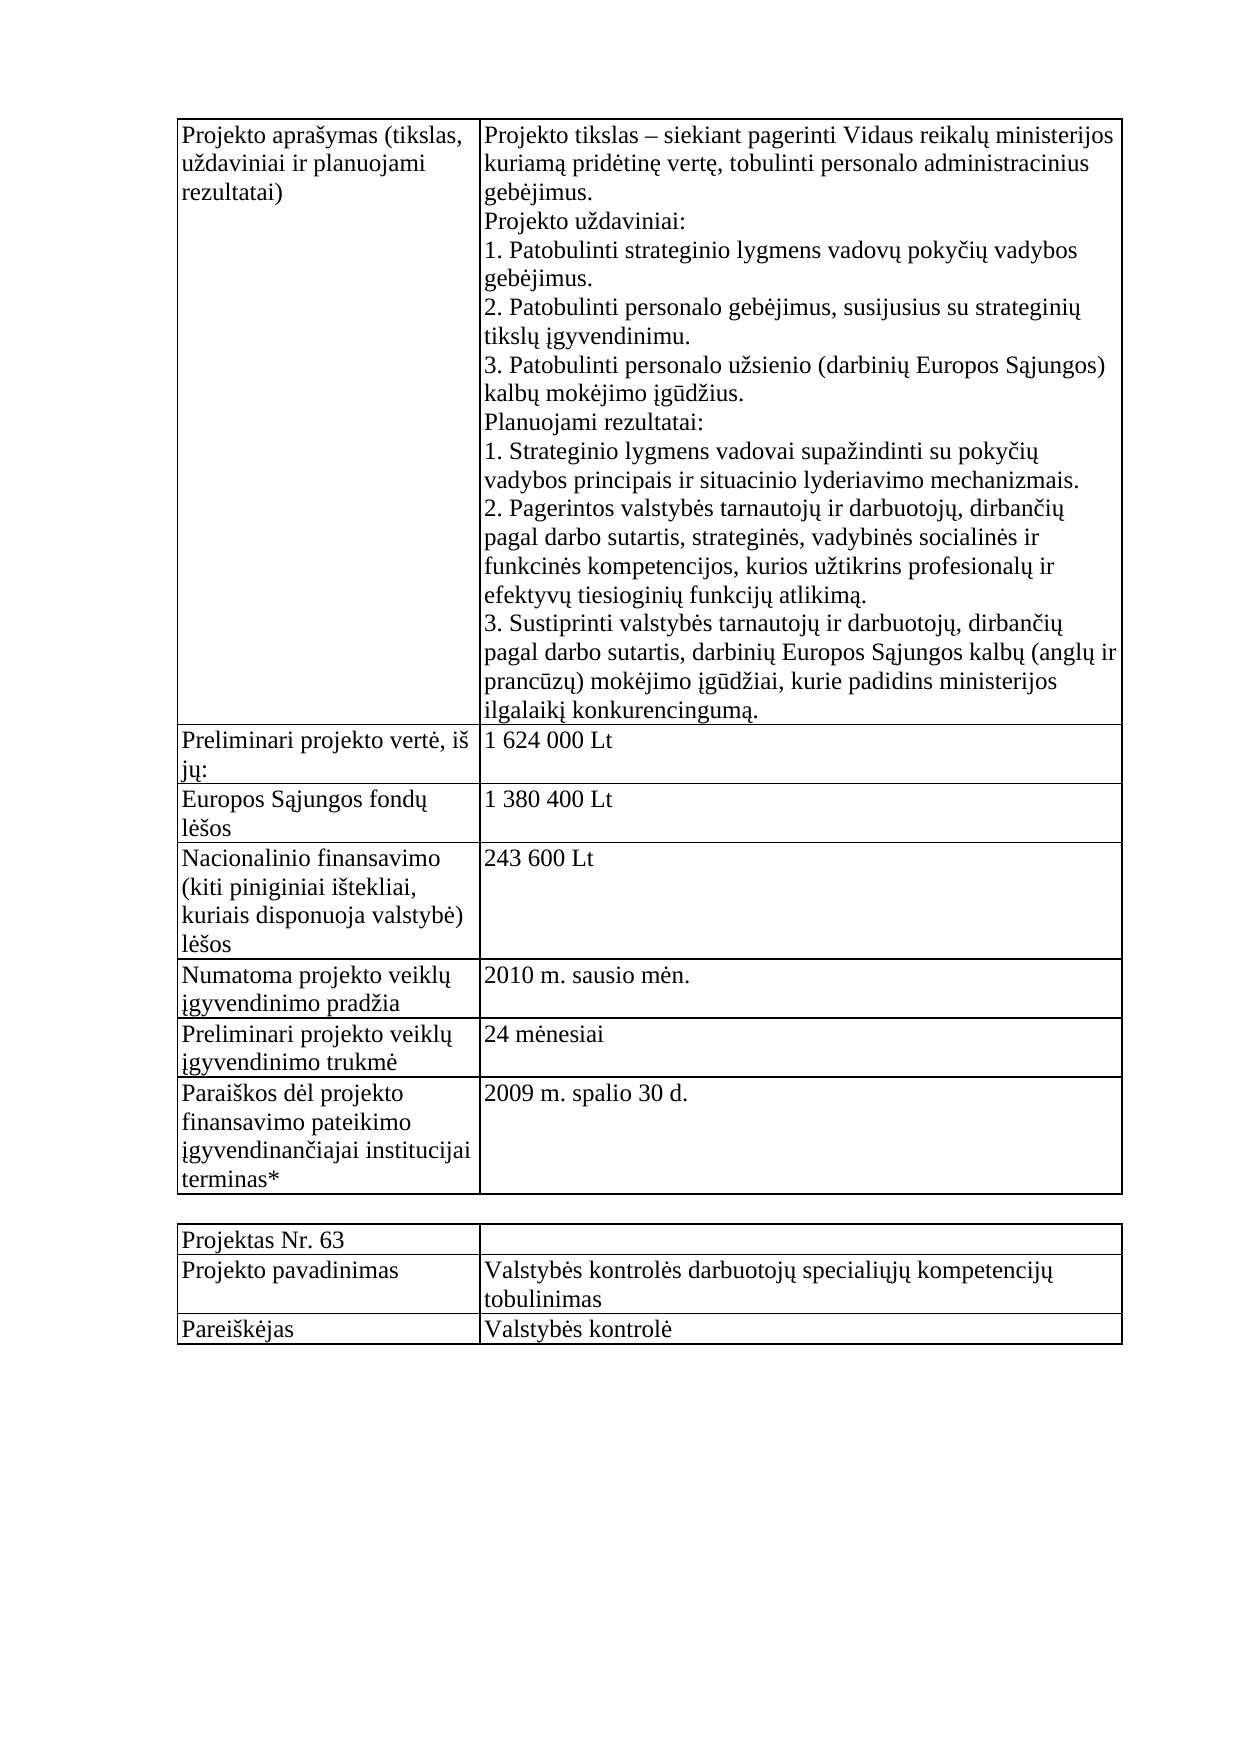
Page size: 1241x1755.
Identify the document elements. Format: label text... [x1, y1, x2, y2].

table_cell Europos Sąjungos fondų lėšos [178, 784, 479, 842]
table_cell 24 mėnesiai [481, 1019, 1121, 1076]
table_cell Paraiškos dėl projekto finansavimo pateikimo įgyvendinančiajai institucijai terminas* [178, 1078, 479, 1193]
table_cell Projekto pavadinimas [178, 1255, 479, 1312]
table_header [481, 1225, 1121, 1253]
table_cell 2010 m. sausio mėn. [481, 960, 1121, 1017]
table_cell 1 624 000 Lt [481, 725, 1121, 782]
table_cell Numatoma projekto veiklų įgyvendinimo pradžia [178, 960, 479, 1017]
table_cell Preliminari projekto veiklų įgyvendinimo trukmė [178, 1019, 479, 1076]
table_cell 1 380 400 Lt [481, 784, 1121, 842]
table_cell Preliminari projekto vertė, iš jų: [178, 725, 479, 782]
table_cell 2009 m. spalio 30 d. [481, 1078, 1121, 1193]
table_cell Valstybės kontrolės darbuotojų specialiųjų kompetencijų tobulinimas [481, 1255, 1121, 1312]
table_cell 243 600 Lt [481, 843, 1121, 958]
table_cell Valstybės kontrolė [481, 1314, 1121, 1343]
table_header Projektas Nr. 63 [178, 1225, 479, 1253]
table_cell Projekto tikslas – siekiant pagerinti Vidaus reikalų ministerijos kuriamą pridėtinę vertę, tobulinti personalo administracinius gebėjimus. Projekto uždaviniai: 1. Patobulinti strateginio lygmens vadovų pokyčių vadybos gebėjimus. 2. Patobulinti personalo gebėjimus, susijusius su strateginių tikslų įgyvendinimu. 3. Patobulinti personalo užsienio (darbinių Europos Sąjungos) kalbų mokėjimo įgūdžius. Planuojami rezultatai: 1. Strateginio lygmens vadovai supažindinti su pokyčių vadybos principais ir situacinio lyderiavimo mechanizmais. 2. Pagerintos valstybės tarnautojų ir darbuotojų, dirbančių pagal darbo sutartis, strateginės, vadybinės socialinės ir funkcinės kompetencijos, kurios užtikrins profesionalų ir efektyvų tiesioginių funkcijų atlikimą. 3. Sustiprinti valstybės tarnautojų ir darbuotojų, dirbančių pagal darbo sutartis, darbinių Europos Sąjungos kalbų (anglų ir prancūzų) mokėjimo įgūdžiai, kurie padidins ministerijos ilgalaikį konkurencingumą. [481, 120, 1121, 723]
table_cell Pareiškėjas [178, 1314, 479, 1343]
table_cell Nacionalinio finansavimo (kiti piniginiai ištekliai, kuriais disponuoja valstybė) lėšos [178, 843, 479, 958]
table_cell Projekto aprašymas (tikslas, uždaviniai ir planuojami rezultatai) [178, 120, 479, 723]
